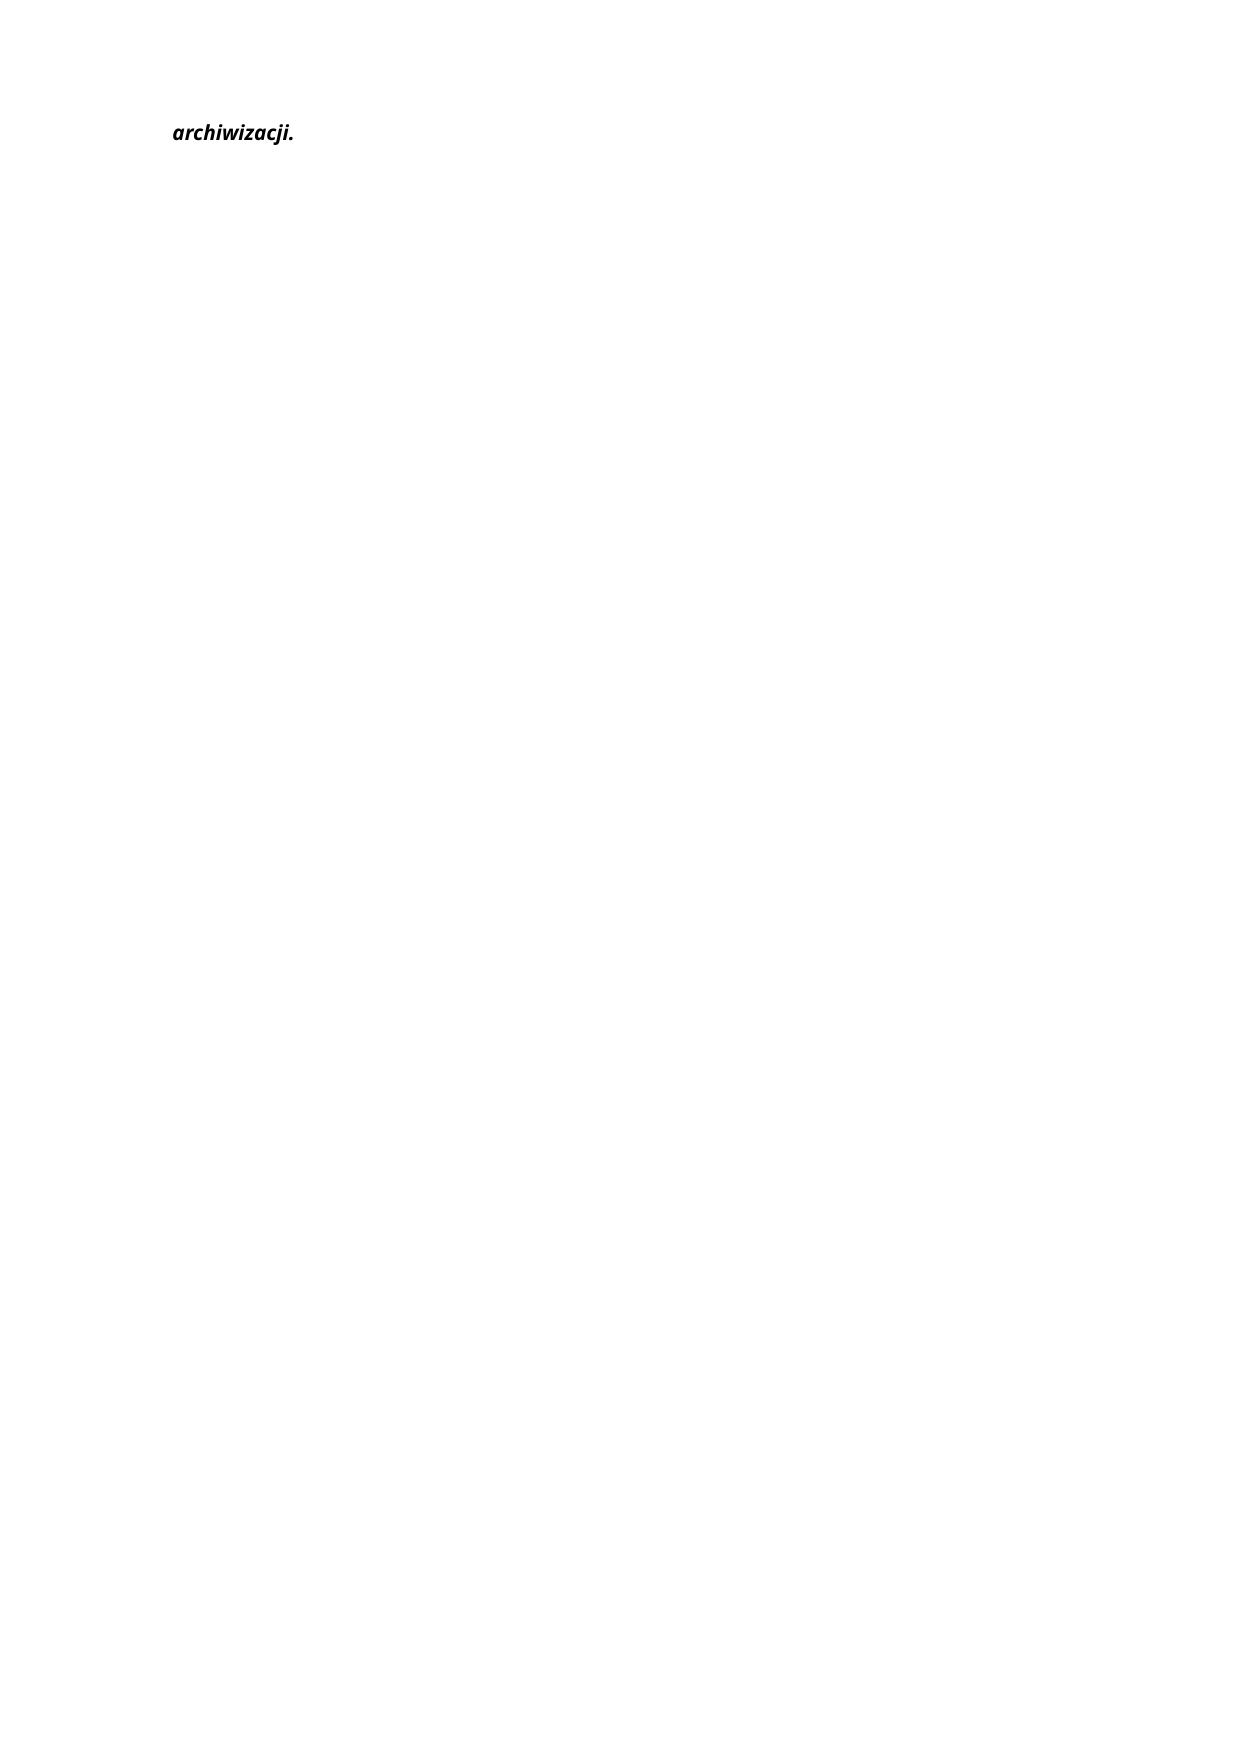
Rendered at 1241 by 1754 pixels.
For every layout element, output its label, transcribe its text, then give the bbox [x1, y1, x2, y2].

list archiwizacji. [118, 118, 1122, 147]
